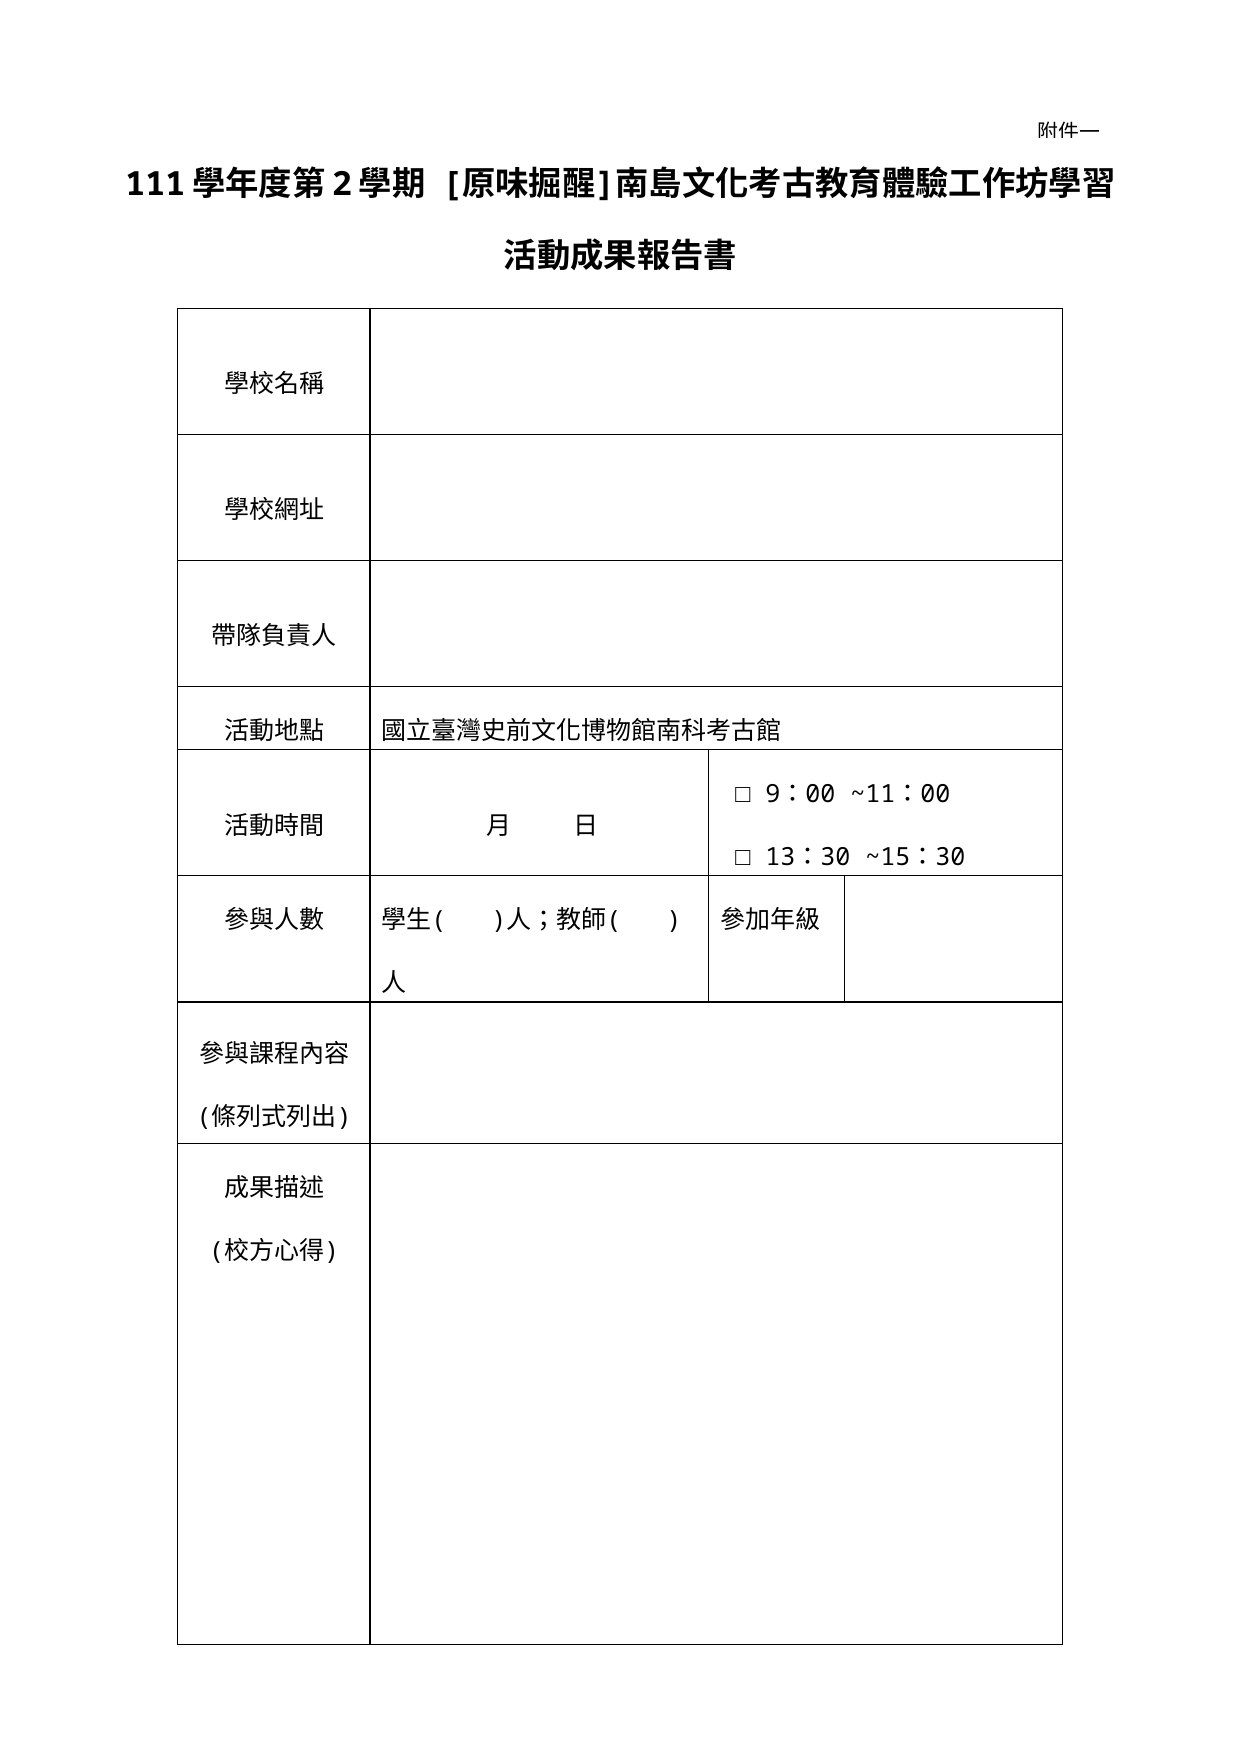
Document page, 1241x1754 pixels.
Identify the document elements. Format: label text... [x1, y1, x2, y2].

table_cell [371, 1144, 1062, 1644]
table_cell 帶隊負責人 [178, 561, 369, 686]
table_cell [845, 876, 1062, 1001]
table_cell 學生( )人；教師( )人 [371, 876, 708, 1001]
table_cell 國立臺灣史前文化博物館南科考古館 [371, 687, 1062, 749]
text 111學年度第2學期 [原味掘醒]南島文化考古教育體驗工作坊學習 活動成果報告書 [112, 157, 1128, 277]
table_cell 活動時間 [178, 750, 369, 875]
table_cell 學校網址 [178, 435, 369, 560]
table_cell 成果描述 (校方心得) [178, 1144, 369, 1644]
table_cell [371, 435, 1062, 560]
table_cell □ 9：00 ~11：00 □ 13：30 ~15：30 [709, 750, 1062, 875]
table_cell [371, 1003, 1062, 1143]
table_cell 參與課程內容 (條列式列出) [178, 1003, 369, 1143]
table_header [371, 309, 1062, 434]
table_cell 參加年級 [709, 876, 844, 1001]
table_header 學校名稱 [178, 309, 369, 434]
table_cell 活動地點 [178, 687, 369, 749]
table_cell [371, 561, 1062, 686]
table_cell 月 日 [371, 750, 708, 875]
table_cell 參與人數 [178, 876, 369, 1001]
